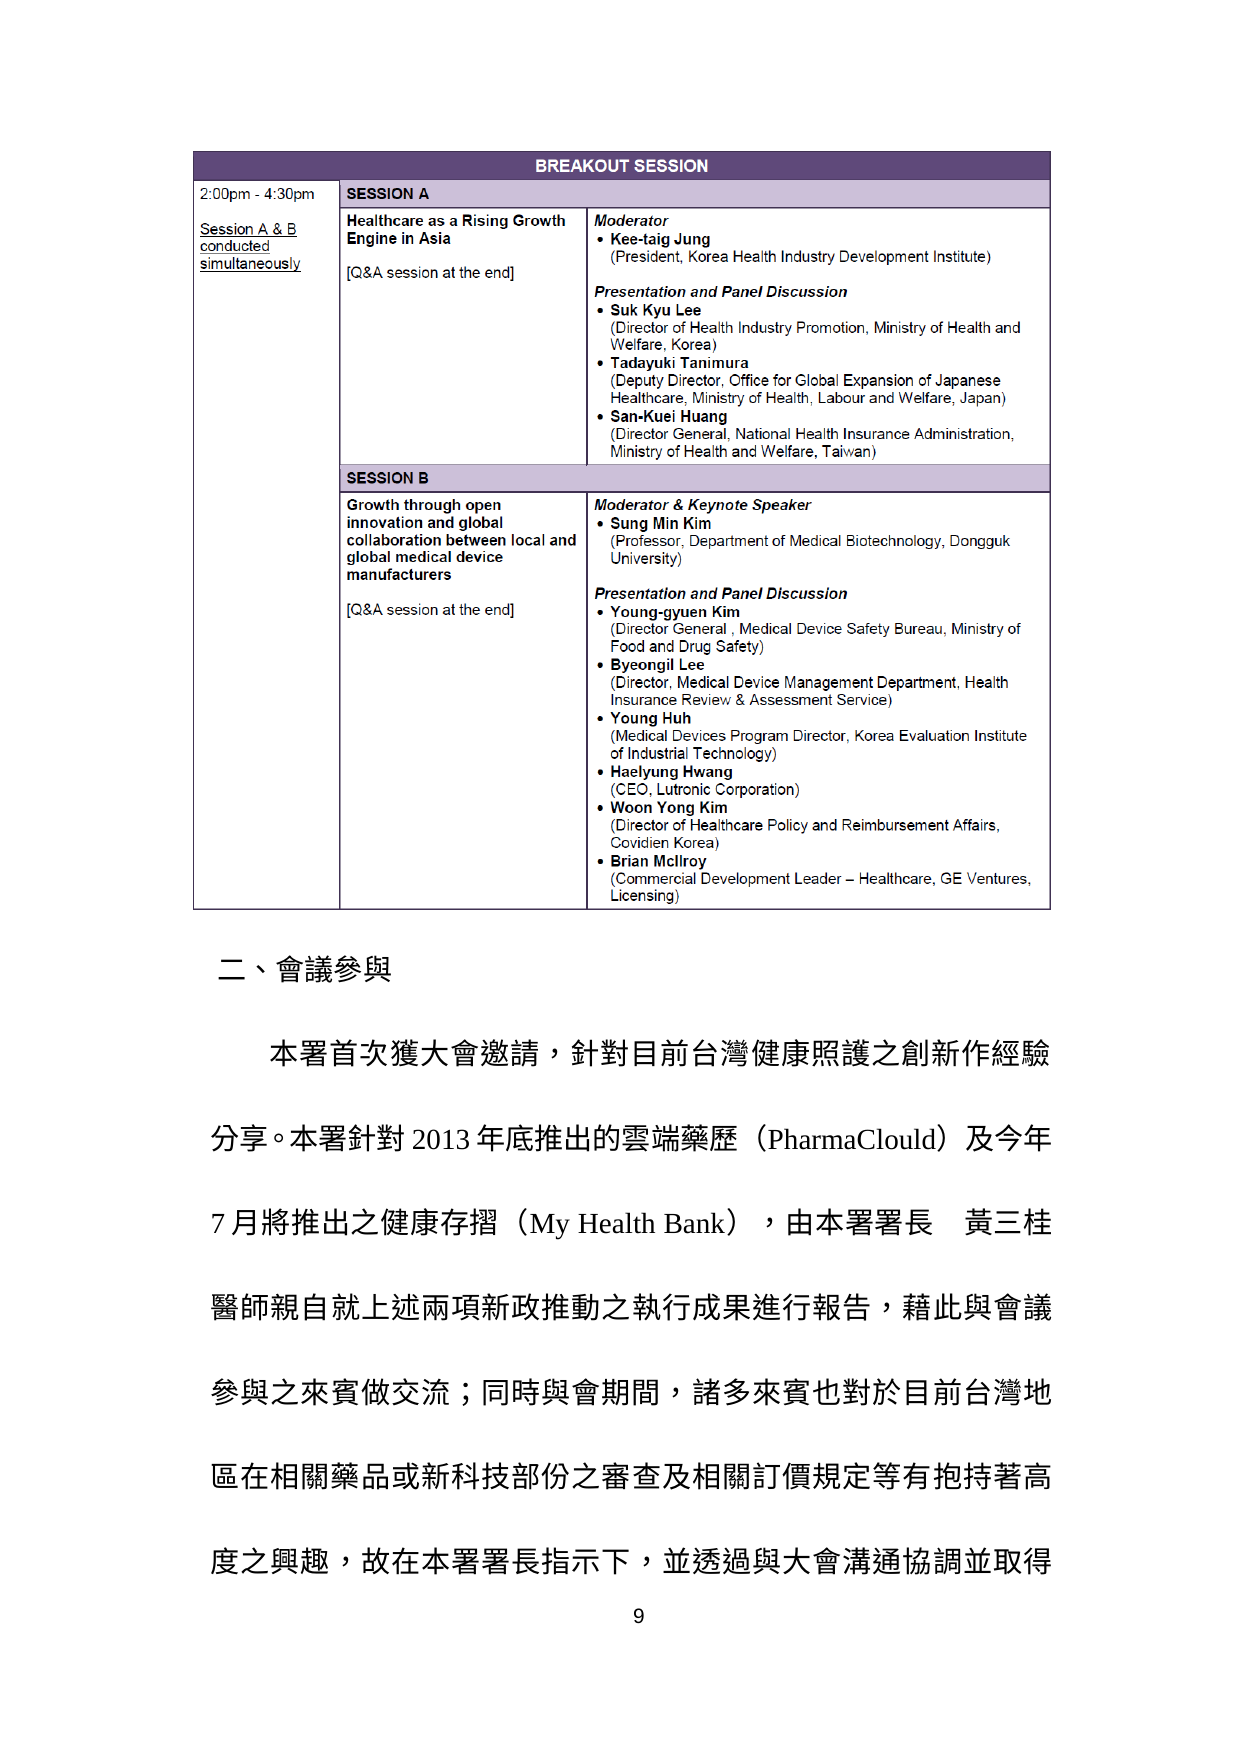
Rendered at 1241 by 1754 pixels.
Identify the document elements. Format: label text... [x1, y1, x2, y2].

text 本署首次獲大會邀請，針對目前台灣健康照護之創新作經驗分享。本署針對2013年底推出的雲端藥歷（PharmaClould）及今年7月將推出之健康存摺（My Health Bank），由本署署長 黃三桂醫師親自就上述兩項新政推動之執行成果進行報告，藉此與會議參與之來賓做交流；同時與會期間，諸多來賓也對於目前台灣地區在相關藥品或新科技部份之審查及相關訂價規定等有抱持著高度之興趣，故在本署署長指示下，並透過與大會溝通協調並取得 [210, 1031, 1053, 1581]
text 二、會議參與 [187, 946, 1053, 989]
